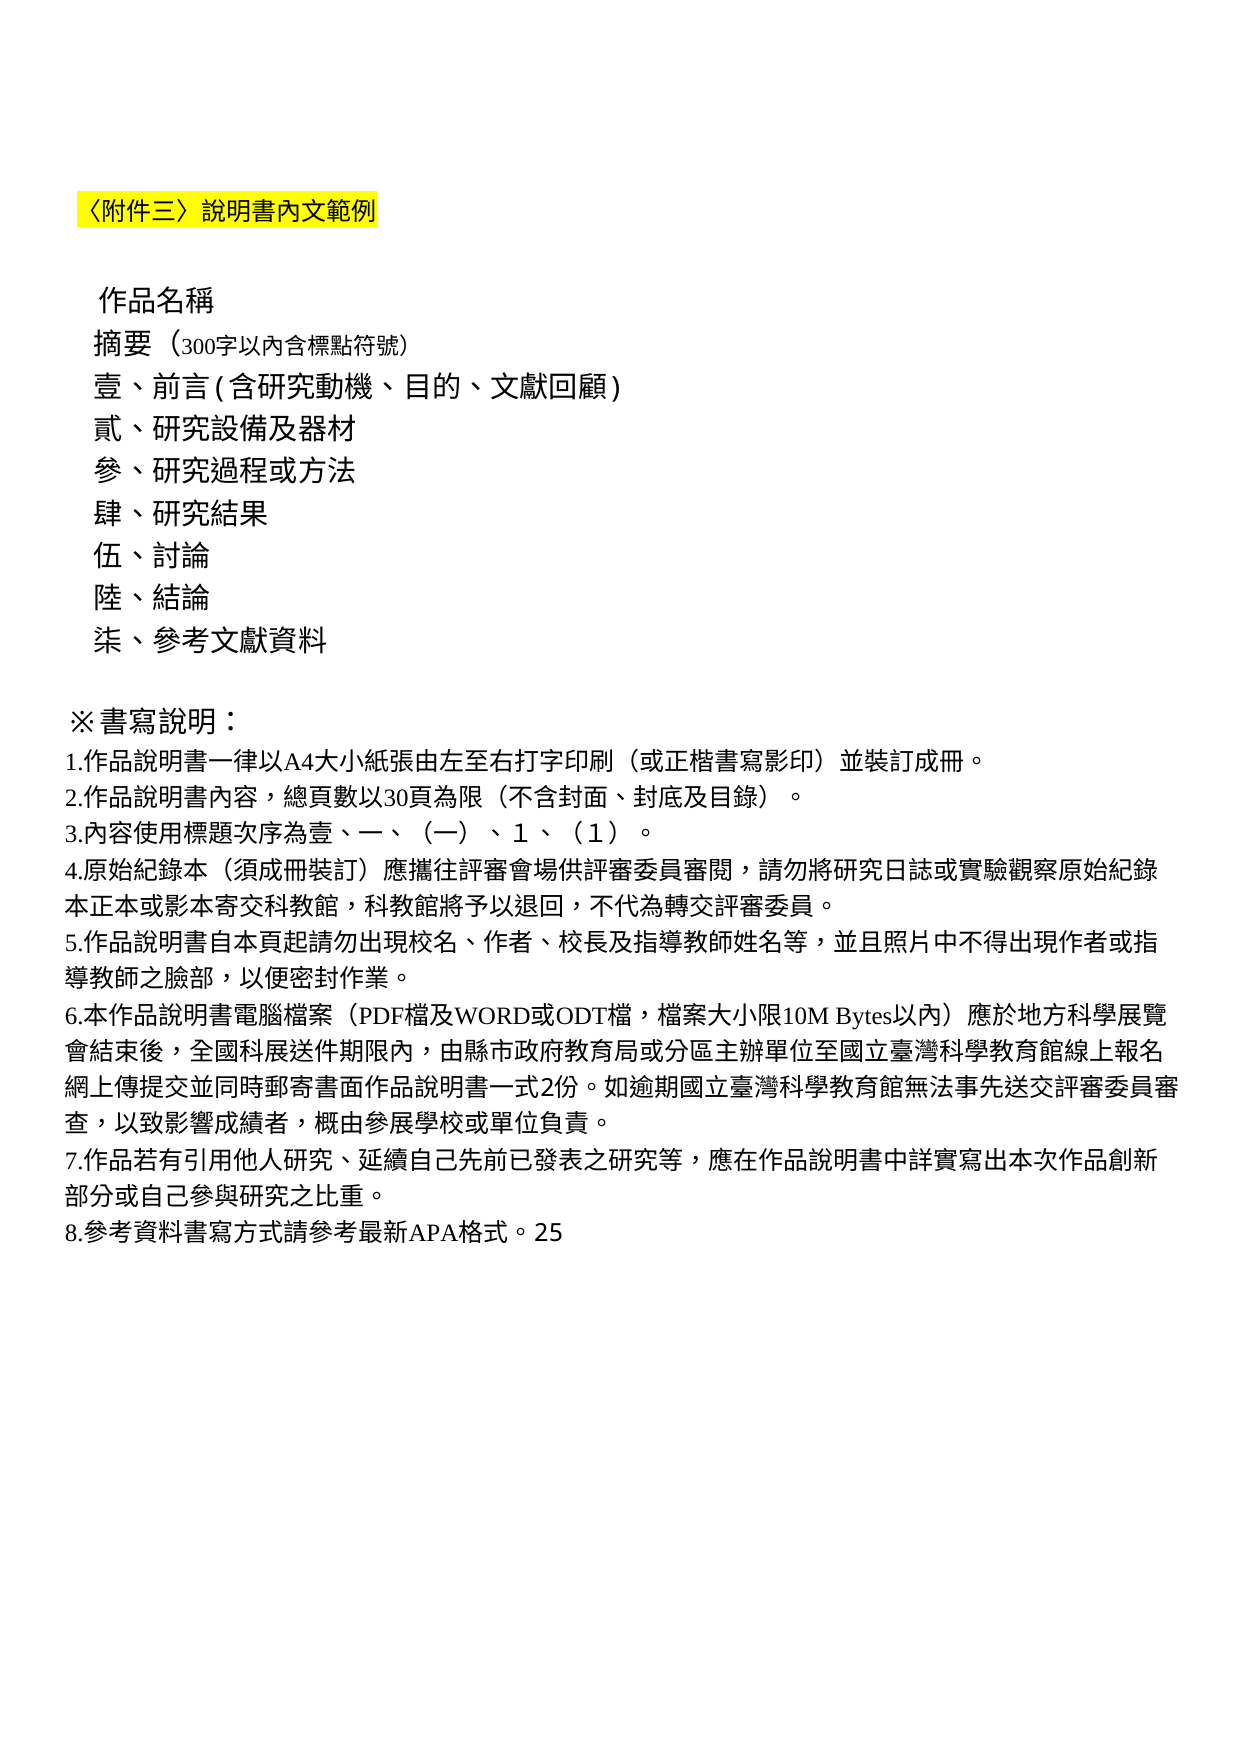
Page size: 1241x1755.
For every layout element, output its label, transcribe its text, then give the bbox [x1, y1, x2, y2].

text 1.作品說明書一律以A4大小紙張由左至右打字印刷（或正楷書寫影印）並裝訂成冊。 [64, 741, 1182, 778]
text 貳、研究設備及器材 [64, 406, 1182, 448]
text 3.內容使用標題次序為壹、一、（一）、１、（１）。 [64, 814, 1182, 850]
text 肆、研究結果 [64, 490, 1182, 532]
text 5.作品說明書自本頁起請勿出現校名、作者、校長及指導教師姓名等，並且照片中不得出現作者或指導教師之臉部，以便密封作業。 [64, 923, 1182, 995]
text 伍、討論 [64, 532, 1182, 575]
text 8.參考資料書寫方式請參考最新APA格式。25 [64, 1213, 1182, 1249]
text 作品名稱 [64, 273, 1182, 321]
text 陸、結論 [64, 575, 1182, 617]
text 4.原始紀錄本（須成冊裝訂）應攜往評審會場供評審委員審閱，請勿將研究日誌或實驗觀察原始紀錄 [64, 850, 1182, 886]
text 柒、參考文獻資料 [64, 617, 1182, 659]
text 〈附件三〉說明書內文範例 [77, 191, 1182, 227]
text 摘要（300字以內含標點符號） [64, 321, 1182, 363]
text 2.作品說明書內容，總頁數以30頁為限（不含封面、封底及目錄）。 [64, 778, 1182, 814]
text ※書寫說明： [64, 699, 1182, 741]
text 參、研究過程或方法 [64, 448, 1182, 490]
text 6.本作品說明書電腦檔案（PDF檔及WORD或ODT檔，檔案大小限10M Bytes以內）應於地方科學展覽會結束後，全國科展送件期限內，由縣市政府教育局或分區主辦單位至國立臺灣科學教育館線上報名網上傳提交並同時郵寄書面作品說明書一式2份。如逾期國立臺灣科學教育館無法事先送交評審委員審查，以致影響成績者，概由參展學校或單位負責。 [64, 995, 1182, 1140]
text 7.作品若有引用他人研究、延續自己先前已發表之研究等，應在作品說明書中詳實寫出本次作品創新部分或自己參與研究之比重。 [64, 1140, 1182, 1213]
text 本正本或影本寄交科教館，科教館將予以退回，不代為轉交評審委員。 [64, 886, 1182, 923]
text 壹、前言(含研究動機、目的、文獻回顧) [64, 363, 1182, 406]
